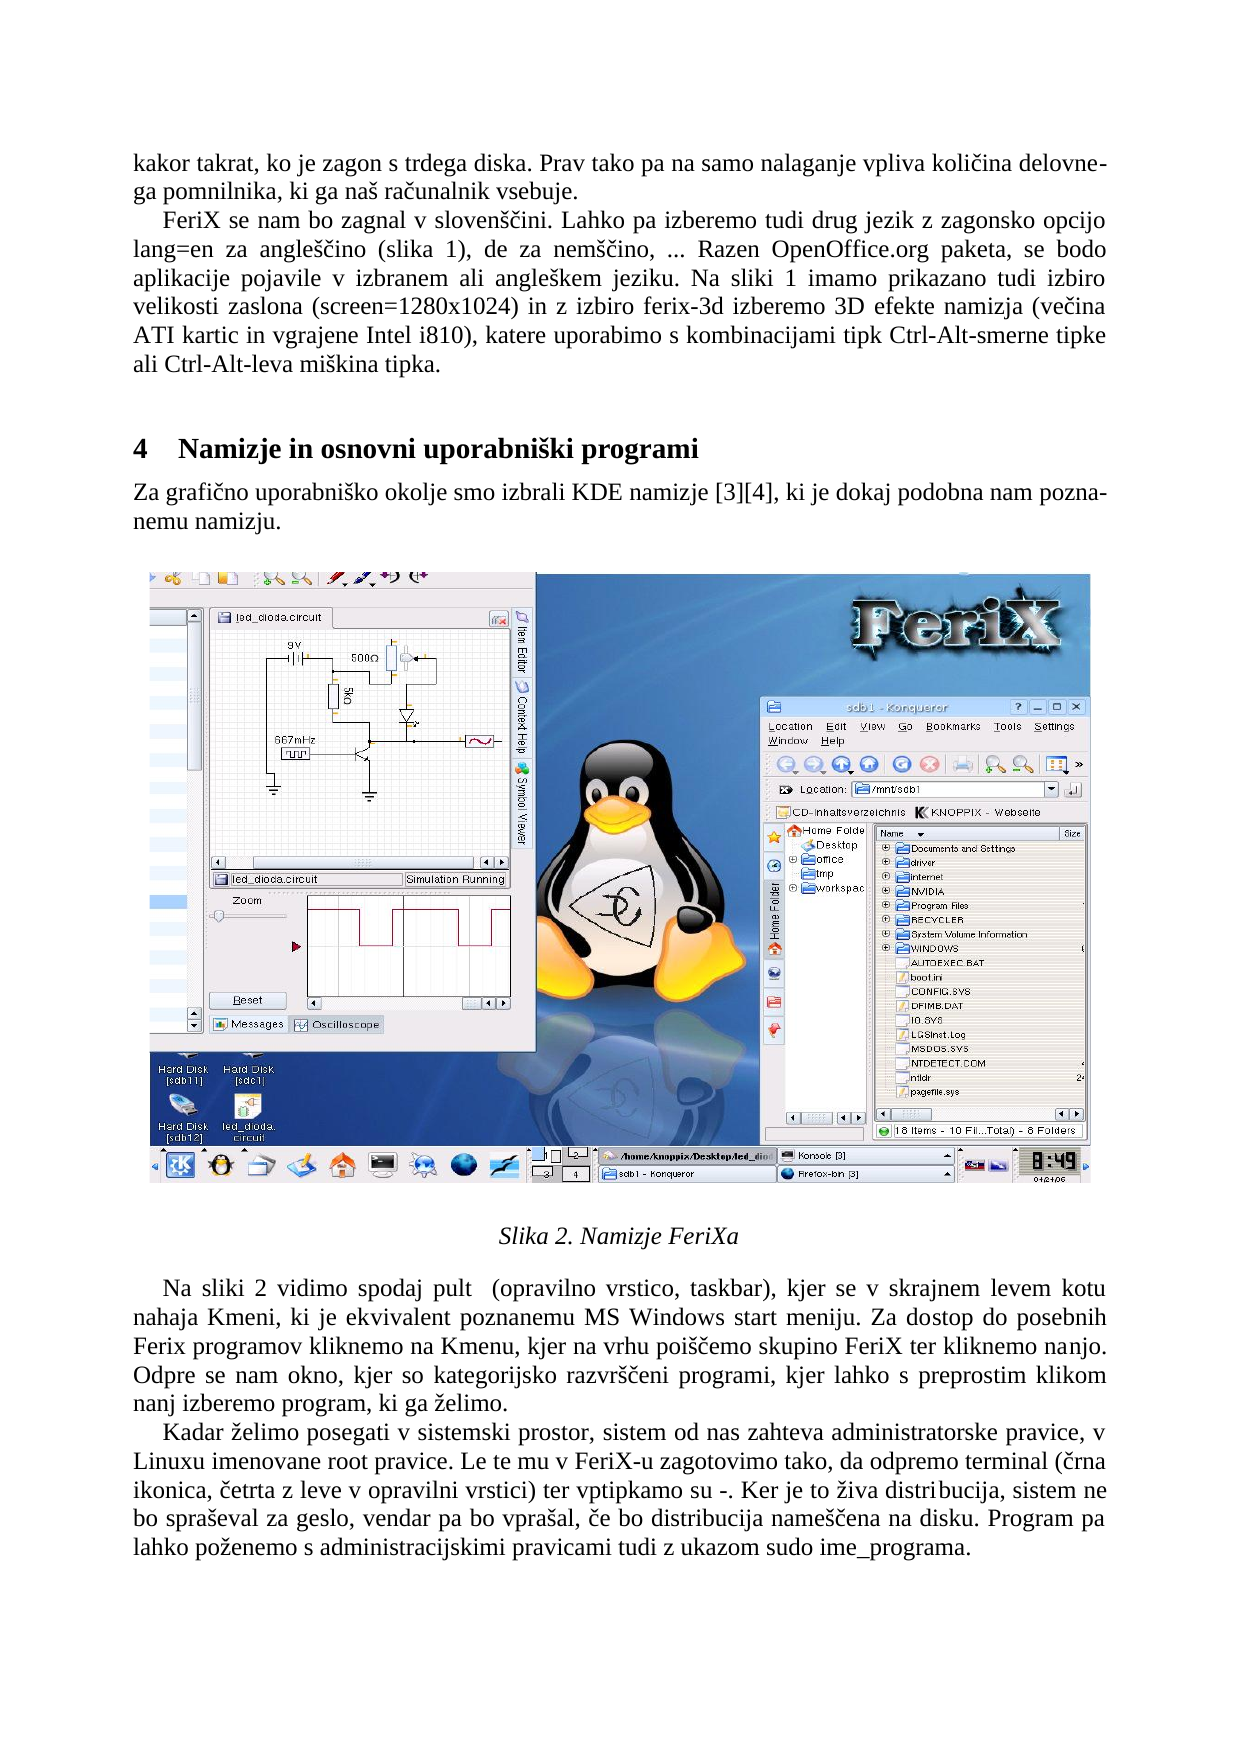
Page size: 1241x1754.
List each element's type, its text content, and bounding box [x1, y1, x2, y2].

subtitle Namizje in osnovni uporabniški programi [133, 431, 1107, 465]
text Na sliki 2 vidimo spodaj pult (opravilno vrstico, taskbar), kjer se v skrajnem levem kotu nahaja Kmeni, ki je ek­vivalent poznanemu MS Windows start meniju. Za do­stop do posebnih Ferix programov kliknemo na Kmenu, kjer na vrhu poiščemo skupino FeriX ter kliknemo na­njo. Od­pre se nam okno, kjer so kategorijsko razvrščeni programi, kjer lahko s preprostim klikom nanj izberemo program, ki ga želimo. [133, 1273, 1107, 1417]
text FeriX se nam bo zagnal v slovenščini. Lahko pa izberemo tudi drug jezik z zagonsko opcijo lang=en za angleščino (slika 1), de za nemščino, ... Razen OpenOffice.org paketa, se bodo aplikacije pojavile v izbranem ali angleškem jeziku. Na sliki 1 imamo prikazano tudi izbiro velikosti zaslona (screen=1280x1024) in z izbiro ferix-3d izberemo 3D efekte namizja (večina ATI kartic in vgrajene Intel i810), katere uporabimo s kombinacijami tipk Ctrl-Alt-smerne tipke ali Ctrl-Alt-leva miškina tipka. [133, 205, 1107, 378]
text Slika 2. Namizje FeriXa [133, 1221, 1107, 1249]
picture [149, 572, 1091, 1183]
text Kadar želimo posegati v sistemski prostor, sistem od nas zahteva administratorske pravice, v Linuxu imeno­vane root pravice. Le te mu v FeriX-u zagotovimo tako, da odpremo terminal (črna ikonica, četrta z leve v opravilni vrstici) ter vptipkamo su -. Ker je to živa distri­bucija, sistem ne bo spraševal za geslo, vendar pa bo vprašal, če bo distribucija nameščena na disku. Program pa lah­ko poženemo s administracijskimi pravicami tudi z ukazom sudo ime_programa. [133, 1417, 1107, 1561]
text kakor ta­krat, ko je zagon s trdega diska. Prav tako pa na samo nalaganje vpliva količina delovne­ga pomnilnika, ki ga naš računalnik vsebuje. [133, 148, 1107, 205]
text Za grafično uporabniško okolje smo izbrali KDE namiz­je [3][4], ki je dokaj podobna nam pozna­nemu namizju. [133, 477, 1107, 535]
